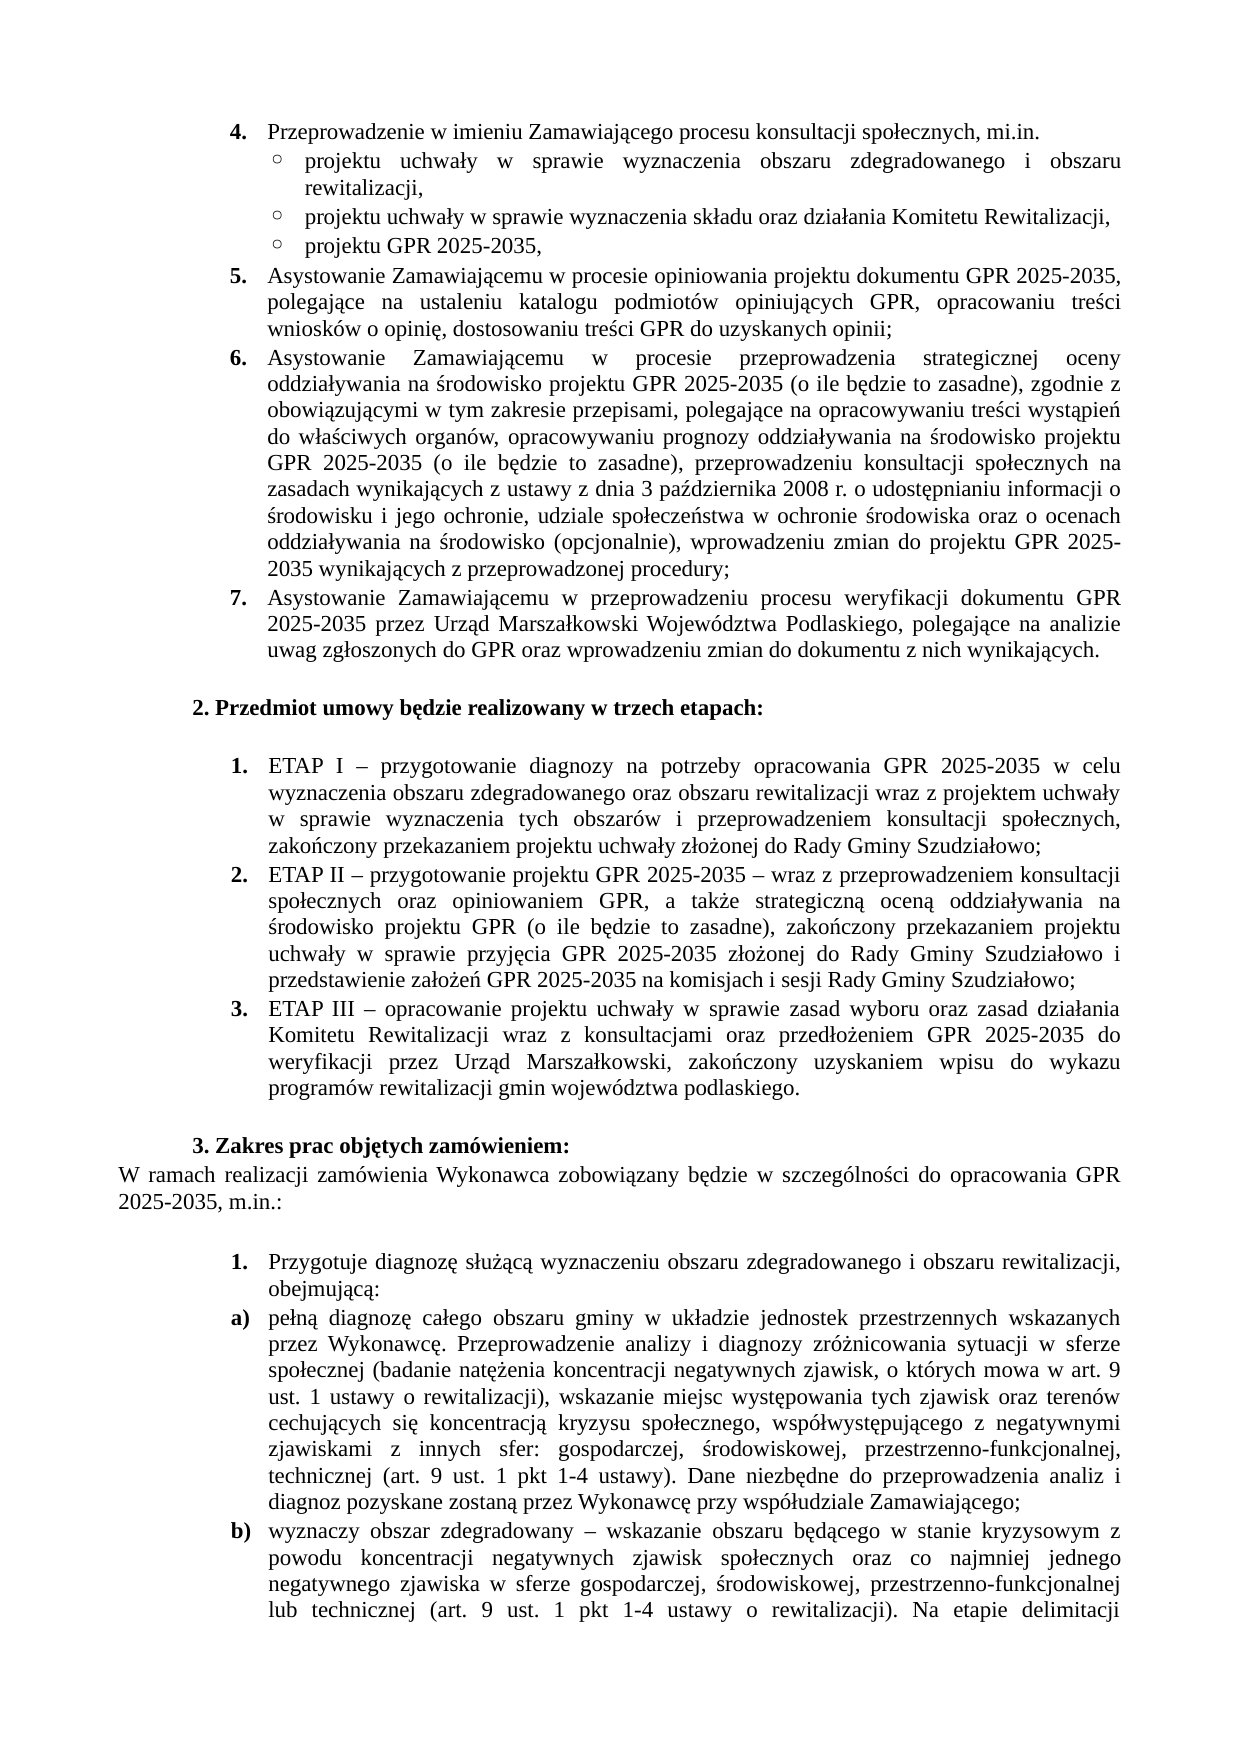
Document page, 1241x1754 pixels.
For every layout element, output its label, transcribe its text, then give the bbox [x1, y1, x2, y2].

list projektu uchwały w sprawie wyznaczenia składu oraz działania Komitetu Rewitalizacji, [267, 203, 1122, 230]
list ETAP II – przygotowanie projektu GPR 2025-2035 – wraz z przeprowadzeniem konsultacji społecznych oraz opiniowaniem GPR, a także strategiczną oceną oddziaływania na środowisko projektu GPR (o ile będzie to zasadne), zakończony przekazaniem projektu uchwały w sprawie przyjęcia GPR 2025-2035 złożonej do Rady Gminy Szudziałowo i przedstawienie założeń GPR 2025-2035 na komisjach i sesji Rady Gminy Szudziałowo; [231, 861, 1122, 992]
list Asystowanie Zamawiającemu w przeprowadzeniu procesu weryfikacji dokumentu GPR 2025-2035 przez Urząd Marszałkowski Województwa Podlaskiego, polegające na analizie uwag zgłoszonych do GPR oraz wprowadzeniu zmian do dokumentu z nich wynikających. [229, 584, 1122, 663]
list Przeprowadzenie w imieniu Zamawiającego procesu konsultacji społecznych, mi.in. [229, 118, 1122, 144]
text 2. Przedmiot umowy będzie realizowany w trzech etapach: [118, 694, 1122, 721]
list wyznaczy obszar zdegradowany – wskazanie obszaru będącego w stanie kryzysowym z powodu koncentracji negatywnych zjawisk społecznych oraz co najmniej jednego negatywnego zjawiska w sferze gospodarczej, środowiskowej, przestrzenno-funkcjonalnej lub technicznej (art. 9 ust. 1 pkt 1-4 ustawy o rewitalizacji). Na etapie delimitacji [231, 1517, 1122, 1623]
list ETAP III – opracowanie projektu uchwały w sprawie zasad wyboru oraz zasad działania Komitetu Rewitalizacji wraz z konsultacjami oraz przedłożeniem GPR 2025-2035 do weryfikacji przez Urząd Marszałkowski, zakończony uzyskaniem wpisu do wykazu programów rewitalizacji gmin województwa podlaskiego. [231, 995, 1122, 1101]
list ETAP I – przygotowanie diagnozy na potrzeby opracowania GPR 2025-2035 w celu wyznaczenia obszaru zdegradowanego oraz obszaru rewitalizacji wraz z projektem uchwały w sprawie wyznaczenia tych obszarów i przeprowadzeniem konsultacji społecznych, zakończony przekazaniem projektu uchwały złożonej do Rady Gminy Szudziałowo; [231, 753, 1122, 858]
list pełną diagnozę całego obszaru gminy w układzie jednostek przestrzennych wskazanych przez Wykonawcę. Przeprowadzenie analizy i diagnozy zróżnicowania sytuacji w sferze społecznej (badanie natężenia koncentracji negatywnych zjawisk, o których mowa w art. 9 ust. 1 ustawy o rewitalizacji), wskazanie miejsc występowania tych zjawisk oraz terenów cechujących się koncentracją kryzysu społecznego, współwystępującego z negatywnymi zjawiskami z innych sfer: gospodarczej, środowiskowej, przestrzenno-funkcjonalnej, technicznej (art. 9 ust. 1 pkt 1-4 ustawy). Dane niezbędne do przeprowadzenia analiz i diagnoz pozyskane zostaną przez Wykonawcę przy współudziale Zamawiającego; [231, 1304, 1122, 1514]
text W ramach realizacji zamówienia Wykonawca zobowiązany będzie w szczególności do opracowania GPR 2025-2035, m.in.: [118, 1161, 1122, 1214]
text 3. Zakres prac objętych zamówieniem: [118, 1132, 1122, 1159]
list Asystowanie Zamawiającemu w procesie przeprowadzenia strategicznej oceny oddziaływania na środowisko projektu GPR 2025-2035 (o ile będzie to zasadne), zgodnie z obowiązującymi w tym zakresie przepisami, polegające na opracowywaniu treści wystąpień do właściwych organów, opracowywaniu prognozy oddziaływania na środowisko projektu GPR 2025-2035 (o ile będzie to zasadne), przeprowadzeniu konsultacji społecznych na zasadach wynikających z ustawy z dnia 3 października 2008 r. o udostępnianiu informacji o środowisku i jego ochronie, udziale społeczeństwa w ochronie środowiska oraz o ocenach oddziaływania na środowisko (opcjonalnie), wprowadzeniu zmian do projektu GPR 2025-2035 wynikających z przeprowadzonej procedury; [229, 344, 1122, 581]
list projektu GPR 2025-2035, [267, 232, 1122, 259]
list Asystowanie Zamawiającemu w procesie opiniowania projektu dokumentu GPR 2025-2035, polegające na ustaleniu katalogu podmiotów opiniujących GPR, opracowaniu treści wniosków o opinię, dostosowaniu treści GPR do uzyskanych opinii; [229, 262, 1122, 341]
list projektu uchwały w sprawie wyznaczenia obszaru zdegradowanego i obszaru rewitalizacji, [267, 147, 1122, 200]
list Przygotuje diagnozę służącą wyznaczeniu obszaru zdegradowanego i obszaru rewitalizacji, obejmującą: [231, 1248, 1122, 1301]
